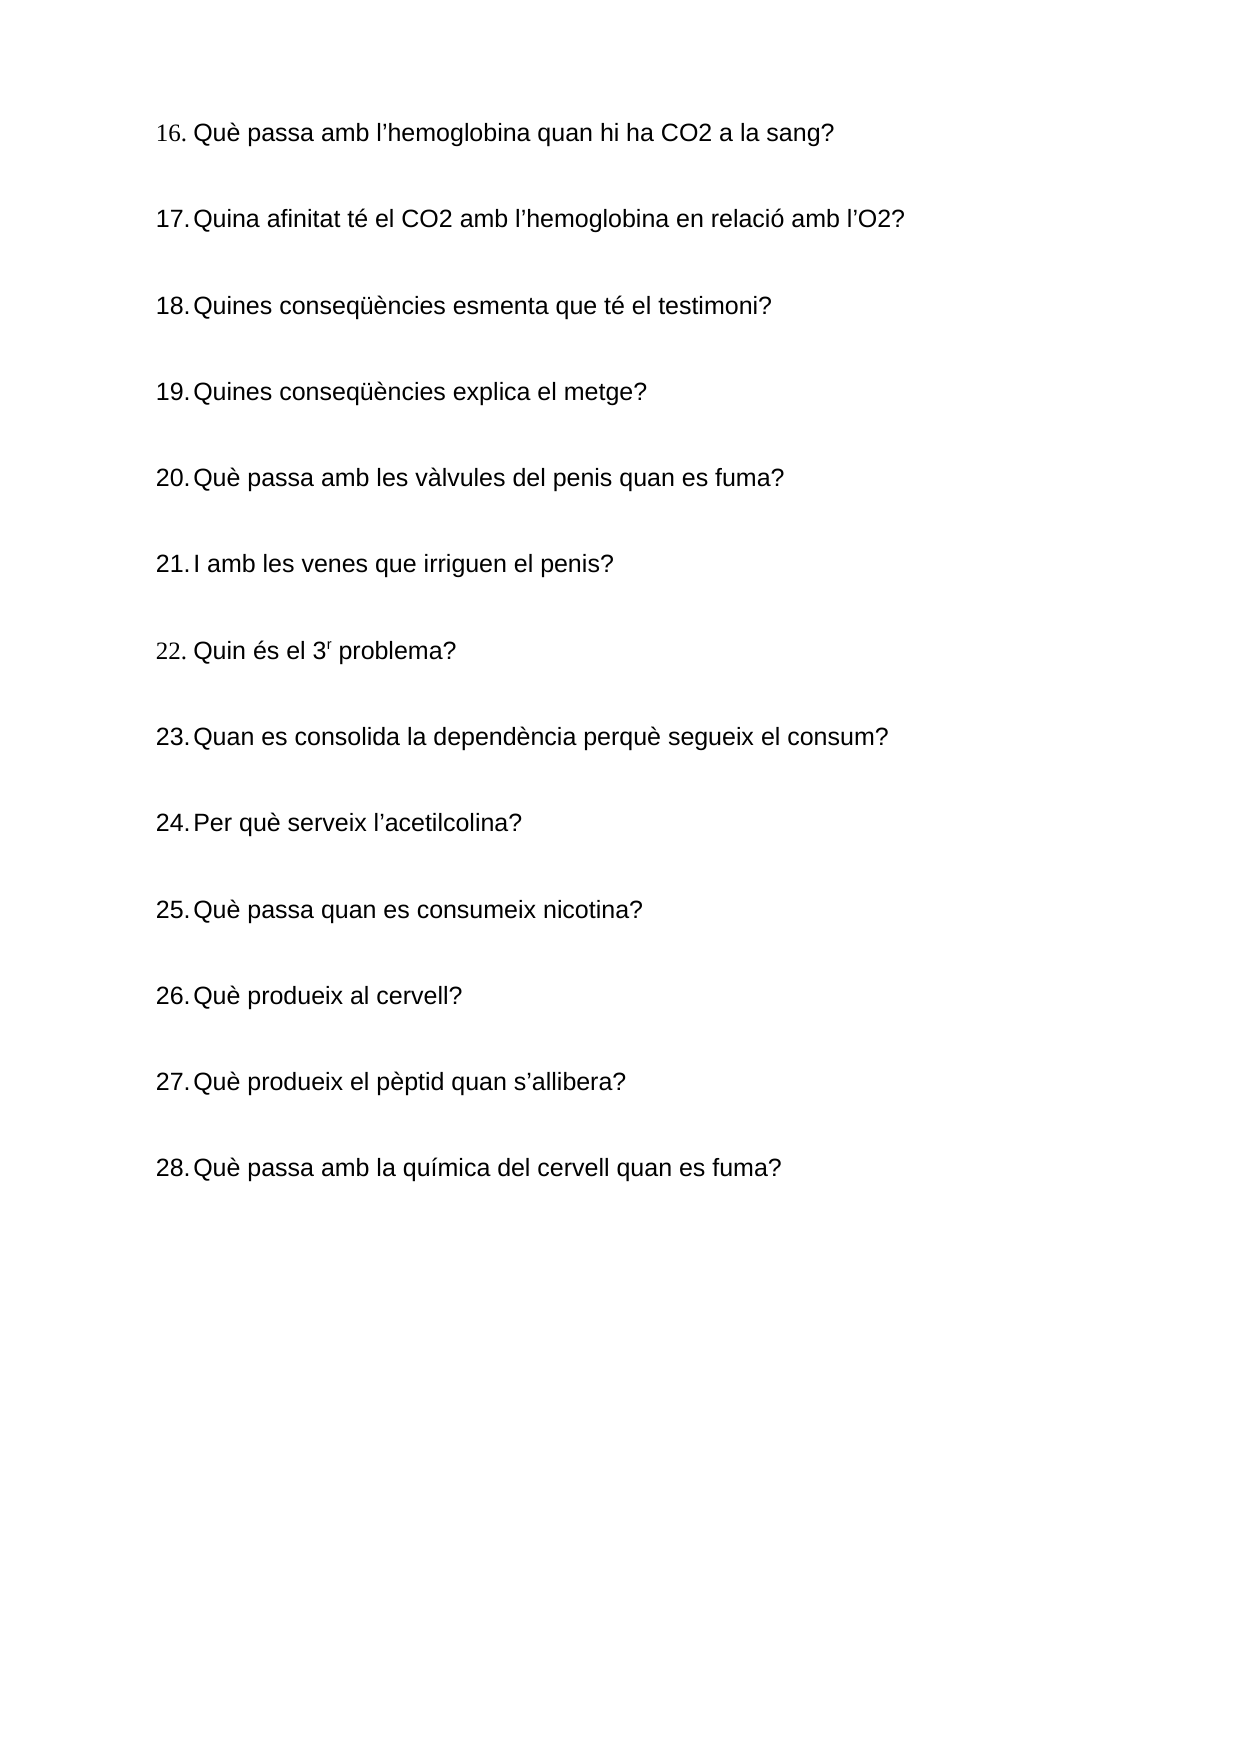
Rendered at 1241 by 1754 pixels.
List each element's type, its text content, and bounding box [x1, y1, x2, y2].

list Quina afinitat té el CO2 amb l’hemoglobina en relació amb l’O2? [156, 204, 1122, 233]
list Què passa amb les vàlvules del penis quan es fuma? [156, 463, 1122, 492]
list Què passa amb l’hemoglobina quan hi ha CO2 a la sang? [156, 118, 1122, 147]
list Què produeix al cervell? [156, 981, 1122, 1009]
list Quines conseqüències explica el metge? [156, 377, 1122, 406]
list Quin és el 3r problema? [156, 636, 1122, 664]
list Què produeix el pèptid quan s’allibera? [156, 1067, 1122, 1096]
list Quan es consolida la dependència perquè segueix el consum? [156, 722, 1122, 751]
list Què passa quan es consumeix nicotina? [156, 894, 1122, 923]
list I amb les venes que irriguen el penis? [156, 549, 1122, 578]
list Per què serveix l’acetilcolina? [156, 808, 1122, 837]
list Què passa amb la química del cervell quan es fuma? [156, 1153, 1122, 1182]
list Quines conseqüències esmenta que té el testimoni? [156, 291, 1122, 319]
